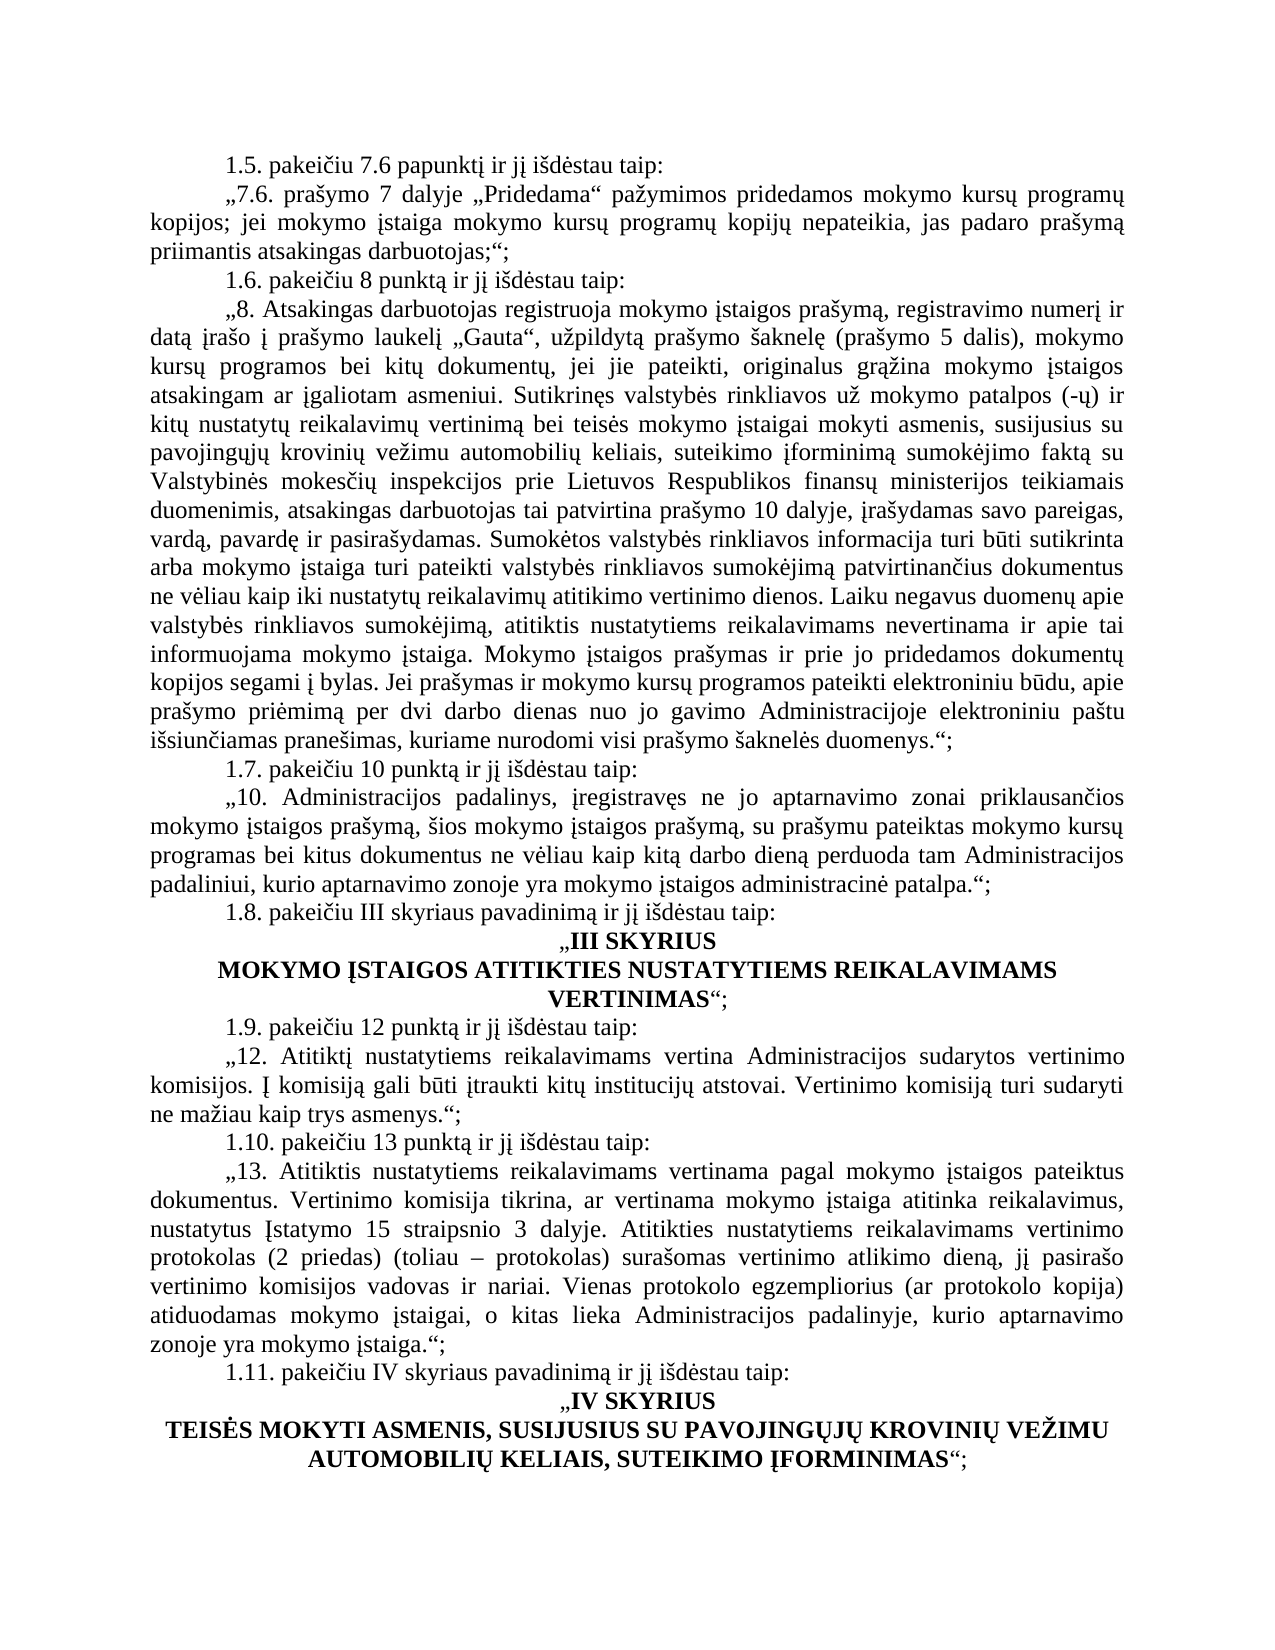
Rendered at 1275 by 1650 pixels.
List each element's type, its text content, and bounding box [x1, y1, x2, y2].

text 1.11. pakeičiu IV skyriaus pavadinimą ir jį išdėstau taip: [150, 1357, 1125, 1386]
text 1.10. pakeičiu 13 punktą ir jį išdėstau taip: [150, 1127, 1125, 1156]
text „12. Atitiktį nustatytiems reikalavimams vertina Administracijos sudarytos vertinimo komisijos. Į komisiją gali būti įtraukti kitų institucijų atstovai. Vertinimo komisiją turi sudaryti ne mažiau kaip trys asmenys.“; [150, 1041, 1125, 1127]
text „IV skyrius [150, 1386, 1125, 1415]
text „13. Atitiktis nustatytiems reikalavimams vertinama pagal mokymo įstaigos pateiktus dokumentus. Vertinimo komisija tikrina, ar vertinama mokymo įstaiga atitinka reikalavimus, nustatytus Įstatymo 15 straipsnio 3 dalyje. Atitikties nustatytiems reikalavimams vertinimo protokolas (2 priedas) (toliau – protokolas) surašomas vertinimo atlikimo dieną, jį pasirašo vertinimo komisijos vadovas ir nariai. Vienas protokolo egzempliorius (ar protokolo kopija) atiduodamas mokymo įstaigai, o kitas lieka Administracijos padalinyje, kurio aptarnavimo zonoje yra mokymo įstaiga.“; [150, 1156, 1125, 1357]
text „10. Administracijos padalinys, įregistravęs ne jo aptarnavimo zonai priklausančios mokymo įstaigos prašymą, šios mokymo įstaigos prašymą, su prašymu pateiktas mokymo kursų programas bei kitus dokumentus ne vėliau kaip kitą darbo dieną perduoda tam Administracijos padaliniui, kurio aptarnavimo zonoje yra mokymo įstaigos administracinė patalpa.“; [150, 782, 1125, 897]
text 1.6. pakeičiu 8 punktą ir jį išdėstau taip: [150, 265, 1125, 294]
text „7.6. prašymo 7 dalyje „Pridedama“ pažymimos pridedamos mokymo kursų programų kopijos; jei mokymo įstaiga mokymo kursų programų kopijų nepateikia, jas padaro prašymą priimantis atsakingas darbuotojas;“; [150, 179, 1125, 265]
text 1.7. pakeičiu 10 punktą ir jį išdėstau taip: [150, 754, 1125, 782]
text 1.8. pakeičiu III skyriaus pavadinimą ir jį išdėstau taip: [150, 897, 1125, 926]
text 1.5. pakeičiu 7.6 papunktį ir jį išdėstau taip: [150, 150, 1125, 179]
text MOKYMO ĮSTAIGOS ATITIKTIES NUSTATYTIEMS REIKALAVIMAMS VERTINIMAS“; [150, 955, 1125, 1012]
text „8. Atsakingas darbuotojas registruoja mokymo įstaigos prašymą, registravimo numerį ir datą įrašo į prašymo laukelį „Gauta“, užpildytą prašymo šaknelę (prašymo 5 dalis), mokymo kursų programos bei kitų dokumentų, jei jie pateikti, originalus grąžina mokymo įstaigos atsakingam ar įgaliotam asmeniui. Sutikrinęs valstybės rinkliavos už mokymo patalpos (-ų) ir kitų nustatytų reikalavimų vertinimą bei teisės mokymo įstaigai mokyti asmenis, susijusius su pavojingųjų krovinių vežimu automobilių keliais, suteikimo įforminimą sumokėjimo faktą su Valstybinės mokesčių inspekcijos prie Lietuvos Respublikos finansų ministerijos teikiamais duomenimis, atsakingas darbuotojas tai patvirtina prašymo 10 dalyje, įrašydamas savo pareigas, vardą, pavardę ir pasirašydamas. Sumokėtos valstybės rinkliavos informacija turi būti sutikrinta arba mokymo įstaiga turi pateikti valstybės rinkliavos sumokėjimą patvirtinančius dokumentus ne vėliau kaip iki nustatytų reikalavimų atitikimo vertinimo dienos. Laiku negavus duomenų apie valstybės rinkliavos sumokėjimą, atitiktis nustatytiems reikalavimams nevertinama ir apie tai informuojama mokymo įstaiga. Mokymo įstaigos prašymas ir prie jo pridedamos dokumentų kopijos segami į bylas. Jei prašymas ir mokymo kursų programos pateikti elektroniniu būdu, apie prašymo priėmimą per dvi darbo dienas nuo jo gavimo Administracijoje elektroniniu paštu išsiunčiamas pranešimas, kuriame nurodomi visi prašymo šaknelės duomenys.“; [150, 294, 1125, 754]
text „III skyrius [150, 926, 1125, 955]
text 1.9. pakeičiu 12 punktą ir jį išdėstau taip: [150, 1012, 1125, 1041]
text TEISĖS MOKYTI ASMENIS, SUSIJUSIUS SU PAVOJINGŲJŲ KROVINIŲ VEŽIMU AUTOMOBILIŲ KELIAIS, SUTEIKIMO ĮFORMINIMAS“; [150, 1415, 1125, 1472]
